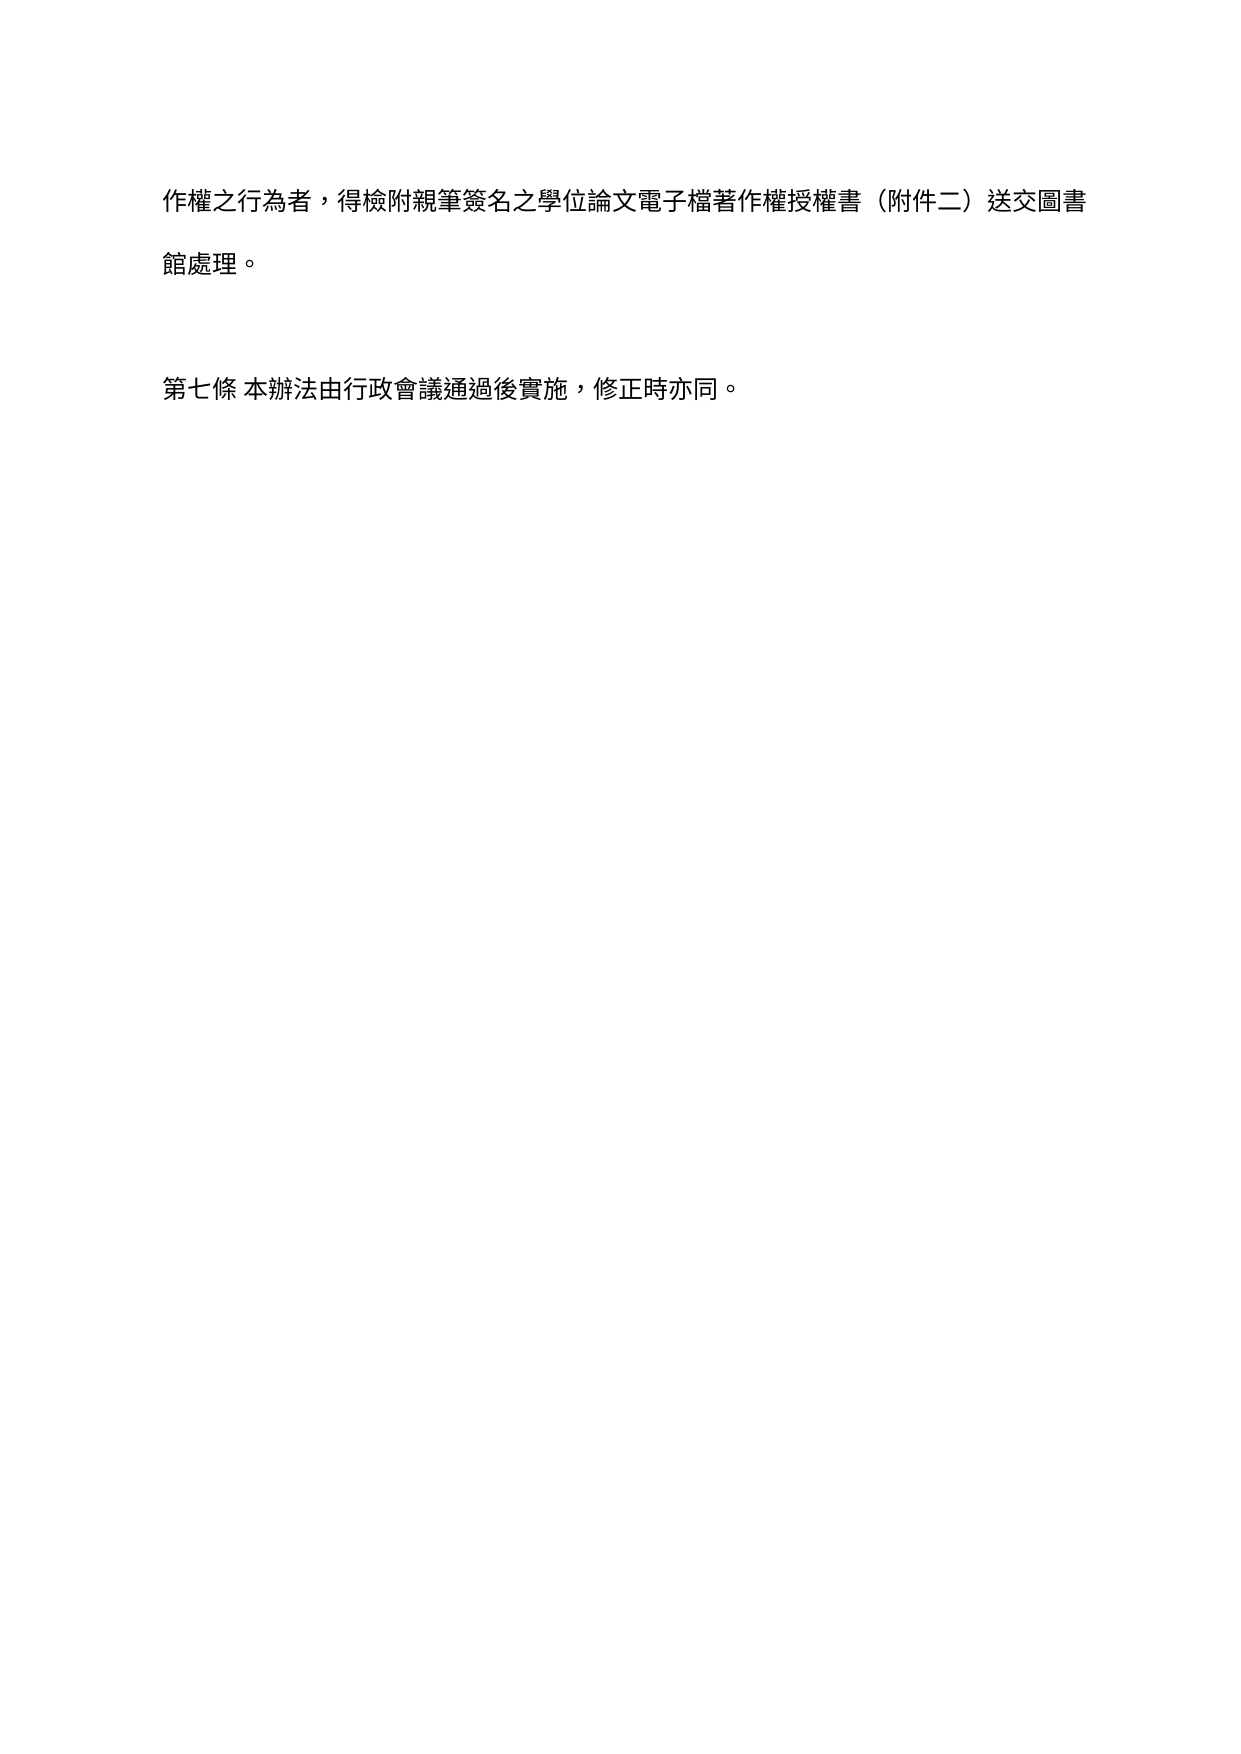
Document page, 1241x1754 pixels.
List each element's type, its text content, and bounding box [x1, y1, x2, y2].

text 第七條 本辦法由行政會議通過後實施，修正時亦同。 [162, 346, 1093, 408]
text 作權之行為者，得檢附親筆簽名之學位論文電子檔著作權授權書（附件二）送交圖書館處理。 [162, 158, 1093, 283]
